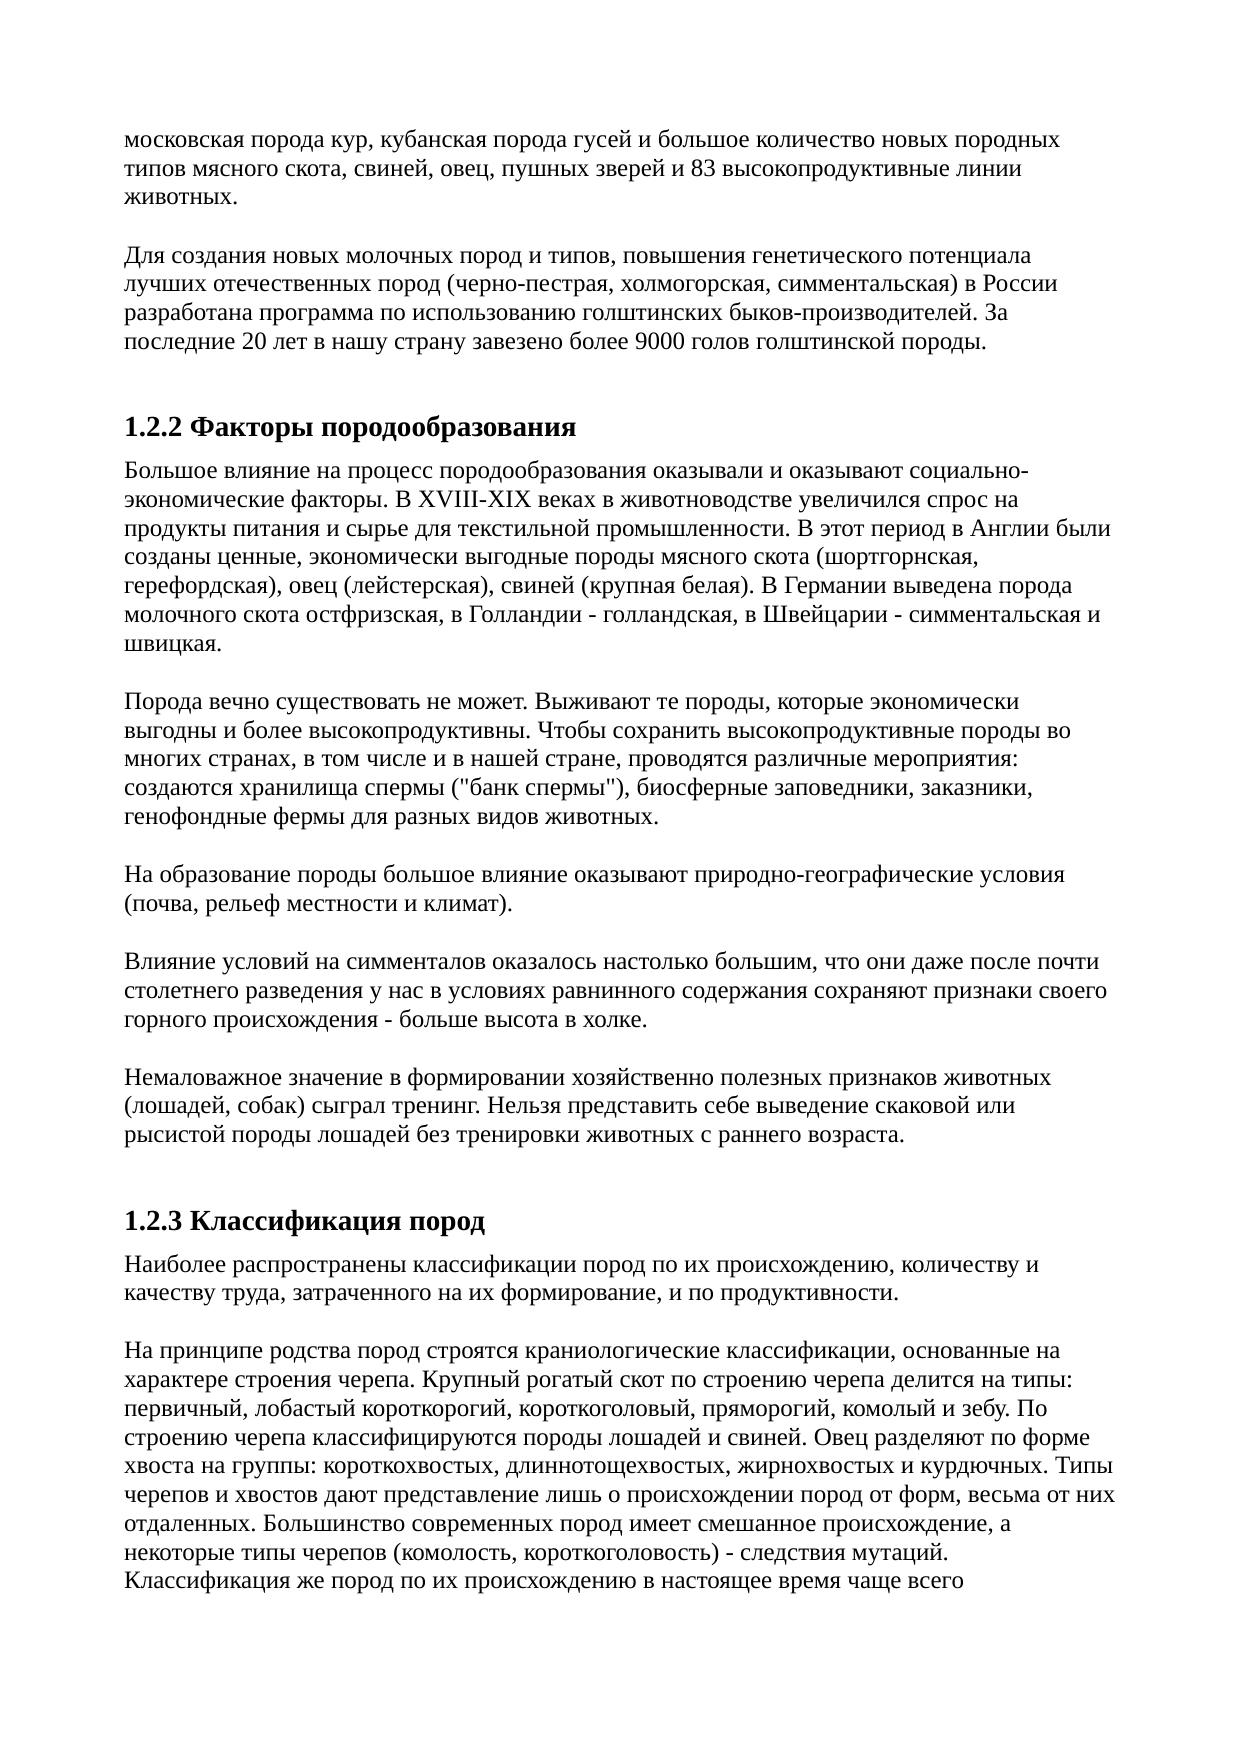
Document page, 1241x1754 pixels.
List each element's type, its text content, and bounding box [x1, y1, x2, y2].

table_header [118, 118, 1122, 1600]
table_header московская порода кур, кубанская порода гусей и большое количество новых породных типов мясного скота, свиней, овец, пушных зверей и 83 высокопродуктивные линии животных. Для создания новых молочных пород и типов, повышения генетического потенциала лучших отечественных пород (черно-пестрая, холмогорская, симментальская) в России разработана программа по использованию голштинских быков-производителей. За последние 20 лет в нашу страну завезено более 9000 голов голштинской породы. 1.2.2 Факторы породообразования Большое влияние на процесс породообразования оказывали и оказывают социально-экономические факторы. В XVIII-XIX веках в животноводстве увеличился спрос на продукты питания и сырье для текстильной промышленности. В этот период в Англии были созданы ценные, экономически выгодные породы мясного скота (шортгорнская, герефордская), овец (лейстерская), свиней (крупная белая). В Германии выведена порода молочного скота остфризская, в Голландии - голландская, в Швейцарии - симментальская и швицкая. Порода вечно существовать не может. Выживают те породы, которые экономически выгодны и более высокопродуктивны. Чтобы сохранить высокопродуктивные породы во многих странах, в том числе и в нашей стране, проводятся различные мероприятия: создаются хранилища спермы ("банк спермы"), биосферные заповедники, заказники, генофондные фермы для разных видов животных. На образование породы большое влияние оказывают природно-географические условия (почва, рельеф местности и климат). Влияние условий на симменталов оказалось настолько большим, что они даже после почти столетнего разведения у нас в условиях равнинного содержания сохраняют признаки своего горного происхождения - больше высота в холке. Немаловажное значение в формировании хозяйственно полезных признаков животных (лошадей, собак) сыграл тренинг. Нельзя представить себе выведение скаковой или рысистой породы лошадей без тренировки животных с раннего возраста. 1.2.3 Классификация пород Наиболее распространены классификации пород по их происхождению, количеству и качеству труда, затраченного на их формирование, и по продуктивности. На принципе родства пород строятся краниологические классификации, основанные на характере строения черепа. Крупный рогатый скот по строению черепа делится на типы: первичный, лобастый короткорогий, короткоголовый, пряморогий, комолый и зебу. По строению черепа классифицируются породы лошадей и свиней. Овец разделяют по форме хвоста на группы: короткохвостых, длиннотощехвостых, жирнохвостых и курдючных. Типы черепов и хвостов дают представление лишь о происхождении пород от форм, весьма от них отдаленных. Большинство современных пород имеет смешанное происхождение, а некоторые типы черепов (комолость, короткоголовость) - следствия мутаций. Классификация же пород по их происхождению в настоящее время чаще всего [121, 121, 1119, 1597]
